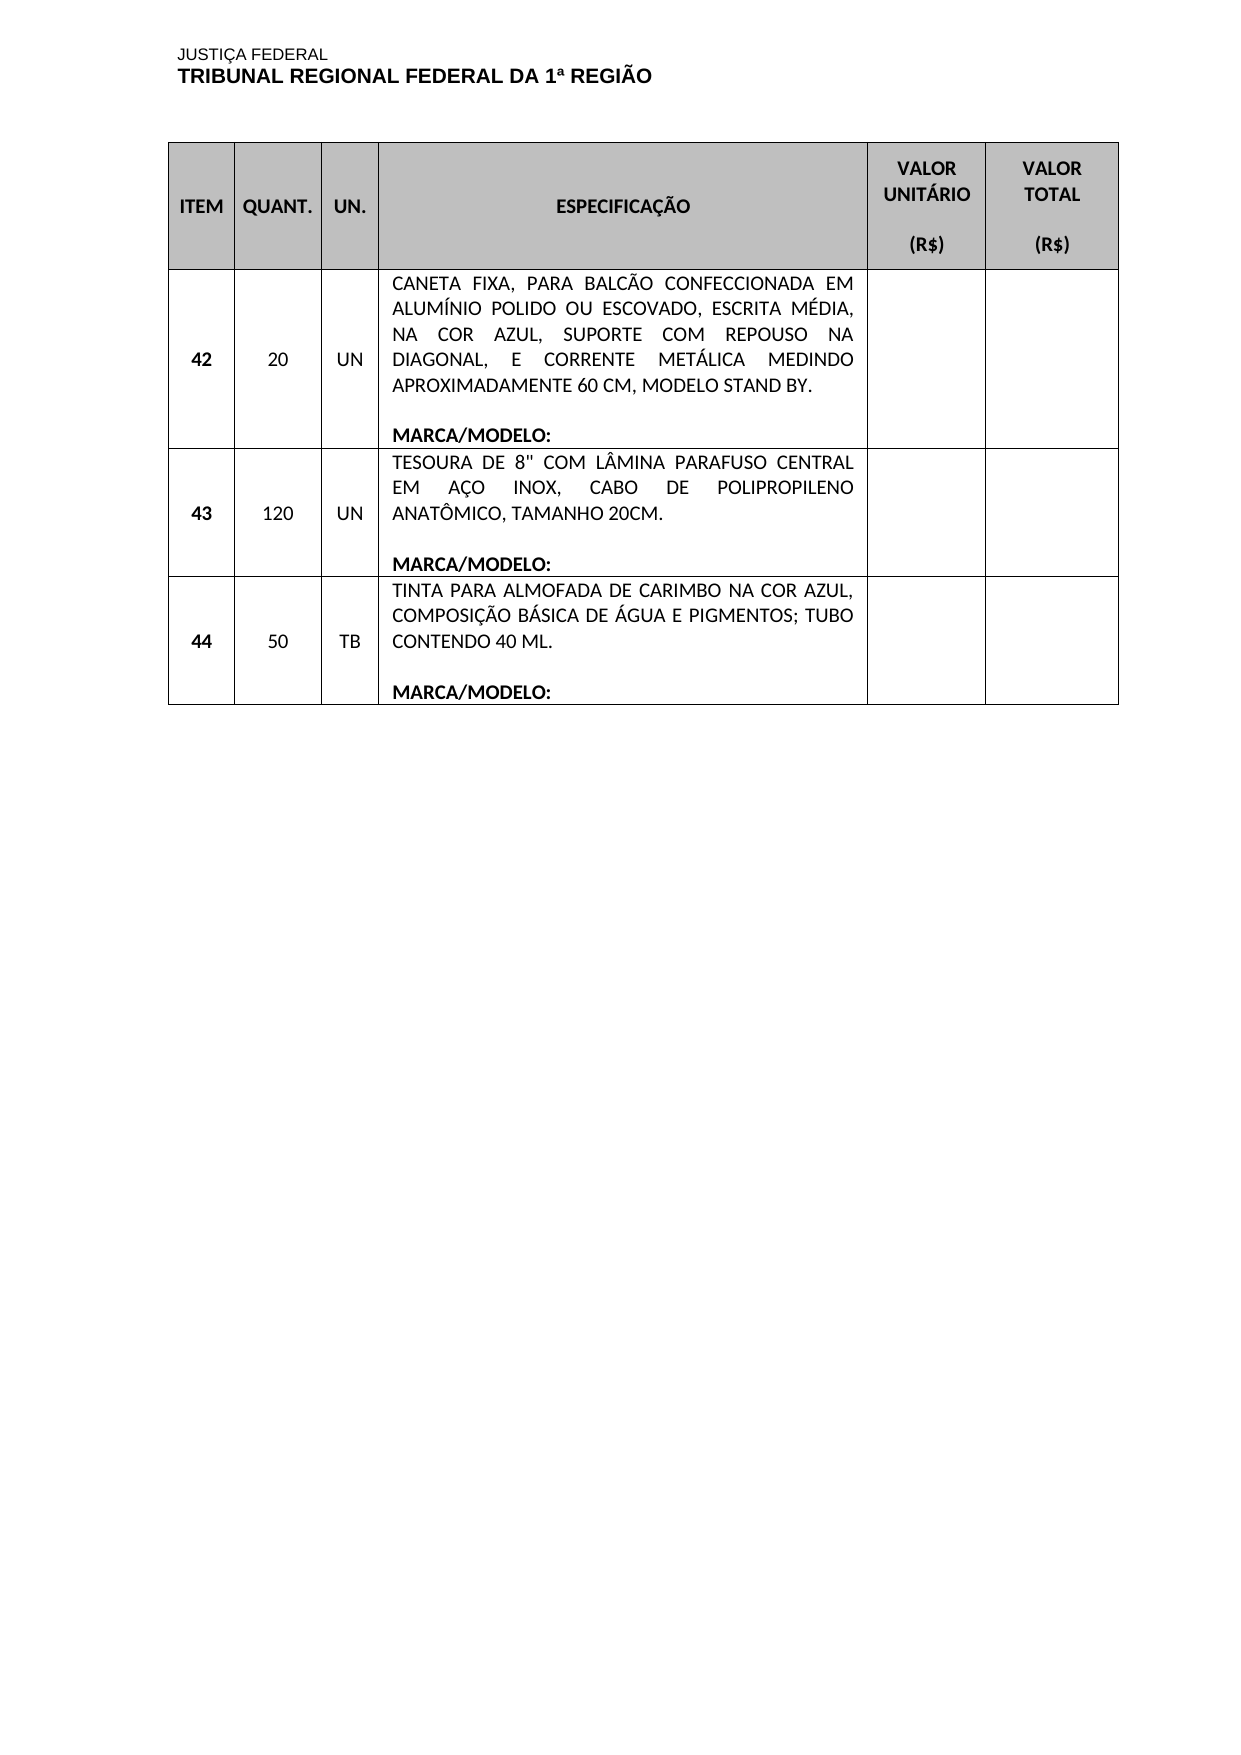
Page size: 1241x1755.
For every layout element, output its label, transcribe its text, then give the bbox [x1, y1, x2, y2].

table_header UN. [322, 143, 378, 269]
table_cell 50 [235, 577, 321, 704]
table_header QUANT. [235, 143, 321, 269]
table_cell 120 [235, 449, 321, 576]
table_cell TINTA PARA ALMOFADA DE CARIMBO NA COR AZUL, COMPOSIÇÃO BÁSICA DE ÁGUA E PIGMENTOS; TUBO CONTENDO 40 ML. MARCA/MODELO: [379, 577, 867, 704]
table_cell 20 [235, 270, 321, 448]
table_cell [868, 270, 985, 448]
table_cell TESOURA DE 8" COM LÂMINA PARAFUSO CENTRAL EM AÇO INOX, CABO DE POLIPROPILENO ANATÔMICO, TAMANHO 20CM. MARCA/MODELO: [379, 449, 867, 576]
table_cell [986, 449, 1118, 576]
table_header VALOR UNITÁRIO (R$) [868, 143, 985, 269]
table_header VALOR TOTAL (R$) [986, 143, 1118, 269]
table_cell 44 [169, 577, 234, 704]
table_cell UN [322, 270, 378, 448]
table_cell [986, 577, 1118, 704]
table_cell 43 [169, 449, 234, 576]
table_cell CANETA FIXA, PARA BALCÃO CONFECCIONADA EM ALUMÍNIO POLIDO OU ESCOVADO, ESCRITA MÉDIA, NA COR AZUL, SUPORTE COM REPOUSO NA DIAGONAL, E CORRENTE METÁLICA MEDINDO APROXIMADAMENTE 60 CM, MODELO STAND BY. MARCA/MODELO: [379, 270, 867, 448]
table_header ITEM [169, 143, 234, 269]
table_cell TB [322, 577, 378, 704]
table_cell [868, 449, 985, 576]
table_cell UN [322, 449, 378, 576]
table_cell [986, 270, 1118, 448]
table_cell [868, 577, 985, 704]
table_cell 42 [169, 270, 234, 448]
table_header ESPECIFICAÇÃO [379, 143, 867, 269]
